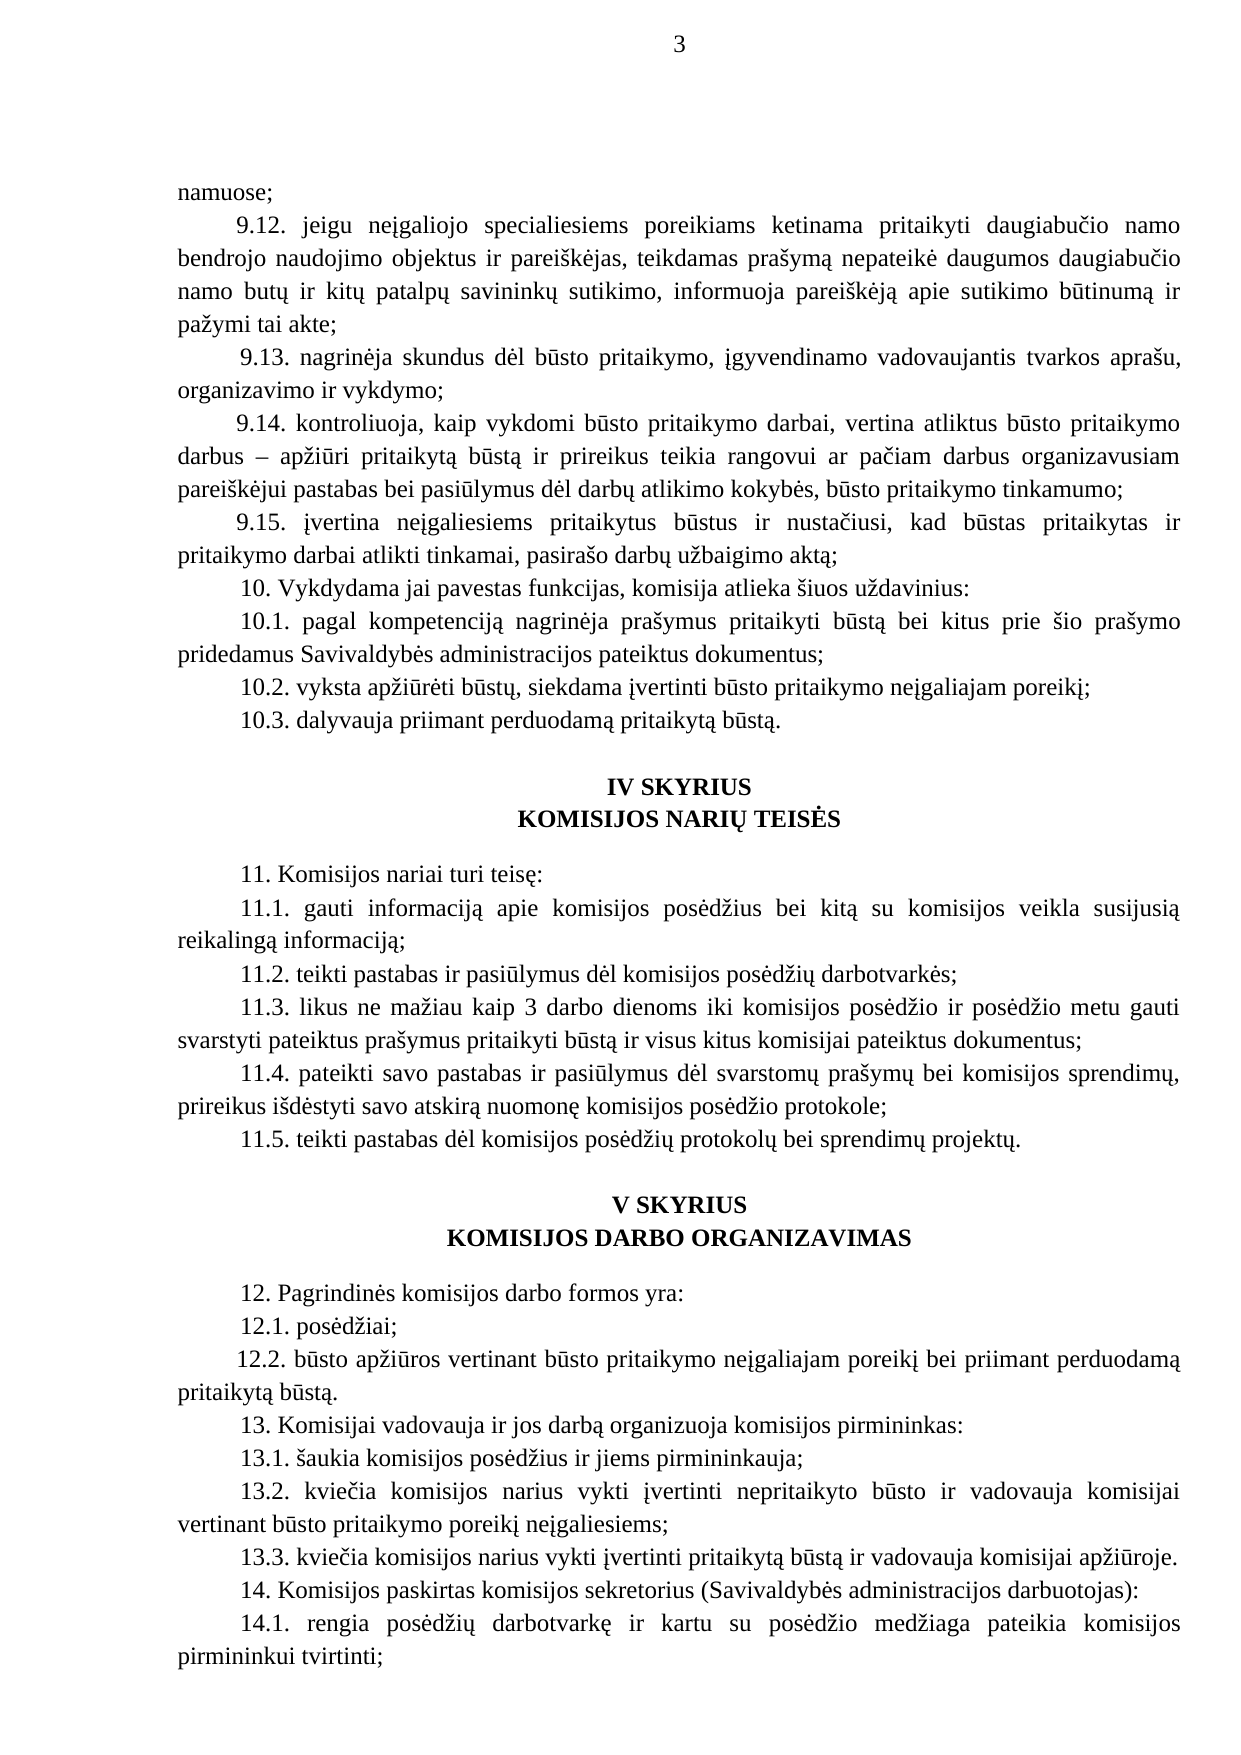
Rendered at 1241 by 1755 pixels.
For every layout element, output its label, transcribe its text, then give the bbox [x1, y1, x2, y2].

text 13.3. kviečia komisijos narius vykti įvertinti pritaikytą būstą ir vadovauja komisijai apžiūroje. [177, 1542, 1181, 1571]
text komisijos narių teisės [177, 804, 1181, 833]
text 11.2. teikti pastabas ir pasiūlymus dėl komisijos posėdžių darbotvarkės; [177, 959, 1181, 987]
text 12.2. būsto apžiūros vertinant būsto pritaikymo neįgaliajam poreikį bei priimant perduodamą pritaikytą būstą. [177, 1344, 1181, 1406]
text 11.1. gauti informaciją apie komisijos posėdžius bei kitą su komisijos veikla susijusią reikalingą informaciją; [177, 893, 1181, 954]
text 11.3. likus ne mažiau kaip 3 darbo dienoms iki komisijos posėdžio ir posėdžio metu gauti svarstyti pateiktus prašymus pritaikyti būstą ir visus kitus komisijai pateiktus dokumentus; [177, 992, 1181, 1053]
text 9.13. nagrinėja skundus dėl būsto pritaikymo, įgyvendinamo vadovaujantis tvarkos aprašu, organizavimo ir vykdymo; [177, 342, 1181, 404]
text IV skyrius [177, 772, 1181, 800]
text 10. Vykdydama jai pavestas funkcijas, komisija atlieka šiuos uždavinius: [177, 573, 1181, 602]
text 14. Komisijos paskirtas komisijos sekretorius (Savivaldybės administracijos darbuotojas): [177, 1575, 1181, 1604]
text 10.1. pagal kompetenciją nagrinėja prašymus pritaikyti būstą bei kitus prie šio prašymo pridedamus Savivaldybės administracijos pateiktus dokumentus; [177, 606, 1181, 668]
text 13.2. kviečia komisijos narius vykti įvertinti nepritaikyto būsto ir vadovauja komisijai vertinant būsto pritaikymo poreikį neįgaliesiems; [177, 1476, 1181, 1538]
text namuose; [177, 177, 1181, 206]
text 13. Komisijai vadovauja ir jos darbą organizuoja komisijos pirmininkas: [177, 1410, 1181, 1439]
text 14.1. rengia posėdžių darbotvarkę ir kartu su posėdžio medžiaga pateikia komisijos pirmininkui tvirtinti; [177, 1608, 1181, 1670]
text 12.1. posėdžiai; [240, 1311, 1181, 1339]
text 9.15. įvertina neįgaliesiems pritaikytus būstus ir nustačiusi, kad būstas pritaikytas ir pritaikymo darbai atlikti tinkamai, pasirašo darbų užbaigimo aktą; [177, 507, 1181, 569]
text 11. Komisijos nariai turi teisę: [177, 859, 1181, 888]
text 9.12. jeigu neįgaliojo specialiesiems poreikiams ketinama pritaikyti daugiabučio namo bendrojo naudojimo objektus ir pareiškėjas, teikdamas prašymą nepateikė daugumos daugiabučio namo butų ir kitų patalpų savininkų sutikimo, informuoja pareiškėją apie sutikimo būtinumą ir pažymi tai akte; [177, 210, 1181, 338]
text KOMISIJOS DARBO ORGANIZAVIMAS [177, 1223, 1181, 1252]
text 13.1. šaukia komisijos posėdžius ir jiems pirmininkauja; [177, 1443, 1181, 1472]
text 12. Pagrindinės komisijos darbo formos yra: [177, 1278, 1181, 1307]
text 11.5. teikti pastabas dėl komisijos posėdžių protokolų bei sprendimų projektų. [177, 1124, 1181, 1152]
text 10.3. dalyvauja priimant perduodamą pritaikytą būstą. [177, 706, 1181, 734]
text 9.14. kontroliuoja, kaip vykdomi būsto pritaikymo darbai, vertina atliktus būsto pritaikymo darbus – apžiūri pritaikytą būstą ir prireikus teikia rangovui ar pačiam darbus organizavusiam pareiškėjui pastabas bei pasiūlymus dėl darbų atlikimo kokybės, būsto pritaikymo tinkamumo; [177, 408, 1181, 503]
text 11.4. pateikti savo pastabas ir pasiūlymus dėl svarstomų prašymų bei komisijos sprendimų, prireikus išdėstyti savo atskirą nuomonę komisijos posėdžio protokole; [177, 1058, 1181, 1119]
text V SKYRIUS [177, 1190, 1181, 1218]
text 10.2. vyksta apžiūrėti būstų, siekdama įvertinti būsto pritaikymo neįgaliajam poreikį; [177, 672, 1181, 701]
